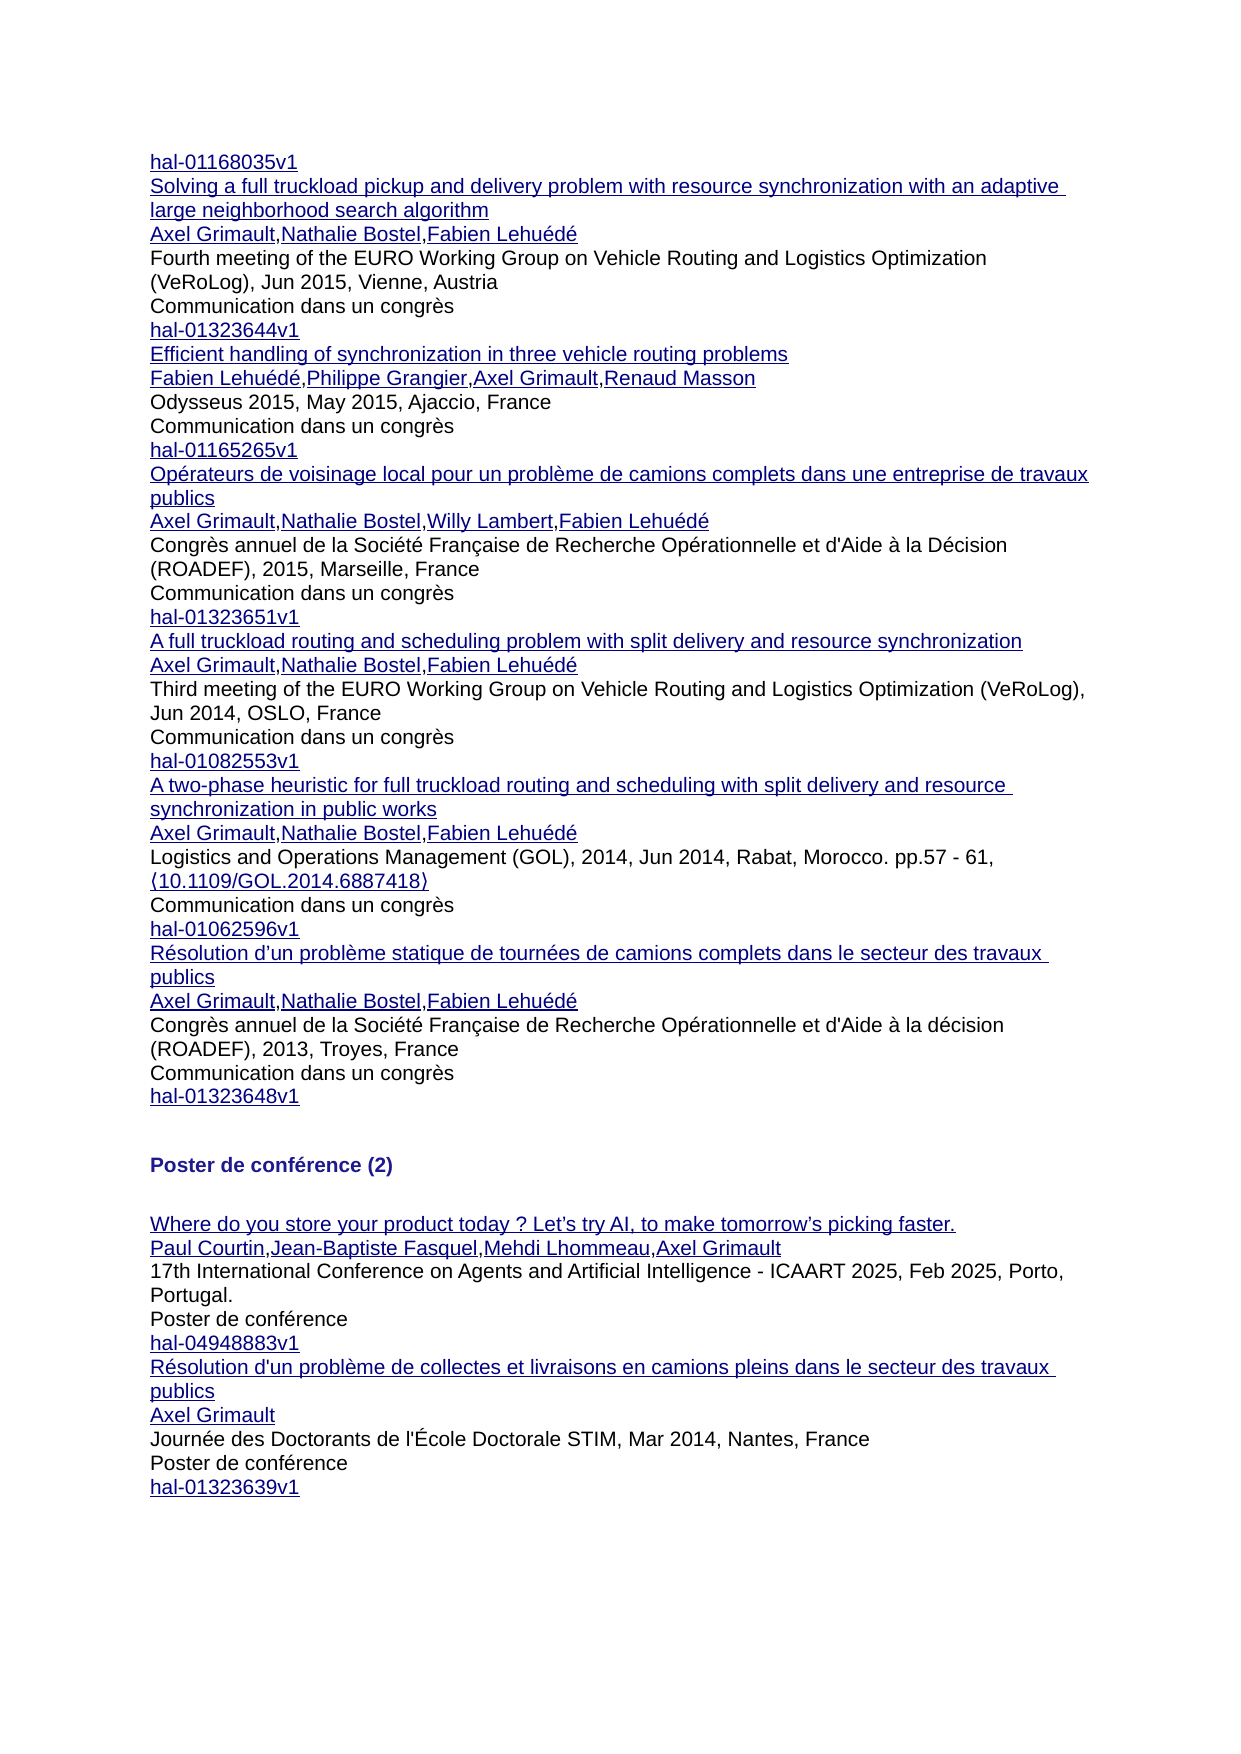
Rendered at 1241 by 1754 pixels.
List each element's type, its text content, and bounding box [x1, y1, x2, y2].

table_cell hal-01168035v1 [150, 150, 1090, 174]
table_cell Solving a full truckload pickup and delivery problem with resource synchronization with an adaptive large neighborhood search algorithm Axel Grimault,Nathalie Bostel,Fabien Lehuédé Fourth meeting of the EURO Working Group on Vehicle Routing and Logistics Optimization (VeRoLog), Jun 2015, Vienne, Austria Communication dans un congrès hal-01323644v1 [150, 174, 1090, 342]
table_cell Efficient handling of synchronization in three vehicle routing problems Fabien Lehuédé,Philippe Grangier,Axel Grimault,Renaud Masson Odysseus 2015, May 2015, Ajaccio, France Communication dans un congrès hal-01165265v1 [150, 342, 1090, 461]
table_cell A full truckload routing and scheduling problem with split delivery and resource synchronization Axel Grimault,Nathalie Bostel,Fabien Lehuédé Third meeting of the EURO Working Group on Vehicle Routing and Logistics Optimization (VeRoLog), Jun 2014, OSLO, France Communication dans un congrès hal-01082553v1 [150, 629, 1090, 773]
table_header Where do you store your product today ? Let’s try AI, to make tomorrow’s picking faster. Paul Courtin,Jean-Baptiste Fasquel,Mehdi Lhommeau,Axel Grimault 17th International Conference on Agents and Artificial Intelligence - ICAART 2025, Feb 2025, Porto, Portugal. Poster de conférence hal-04948883v1 [150, 1211, 1090, 1355]
table_cell A two-phase heuristic for full truckload routing and scheduling with split delivery and resource synchronization in public works Axel Grimault,Nathalie Bostel,Fabien Lehuédé Logistics and Operations Management (GOL), 2014, Jun 2014, Rabat, Morocco. pp.57 - 61, ⟨10.1109/GOL.2014.6887418⟩ Communication dans un congrès hal-01062596v1 [150, 773, 1090, 941]
table_cell Résolution d’un problème statique de tournées de camions complets dans le secteur des travaux publics Axel Grimault,Nathalie Bostel,Fabien Lehuédé Congrès annuel de la Société Française de Recherche Opérationnelle et d'Aide à la décision (ROADEF), 2013, Troyes, France Communication dans un congrès hal-01323648v1 [150, 941, 1090, 1108]
subtitle Poster de conférence (2) [150, 1153, 1090, 1177]
table_cell Opérateurs de voisinage local pour un problème de camions complets dans une entreprise de travaux publics Axel Grimault,Nathalie Bostel,Willy Lambert,Fabien Lehuédé Congrès annuel de la Société Française de Recherche Opérationnelle et d'Aide à la Décision (ROADEF), 2015, Marseille, France Communication dans un congrès hal-01323651v1 [150, 461, 1090, 629]
table_cell Résolution d'un problème de collectes et livraisons en camions pleins dans le secteur des travaux publics Axel Grimault Journée des Doctorants de l'École Doctorale STIM, Mar 2014, Nantes, France Poster de conférence hal-01323639v1 [150, 1355, 1090, 1499]
